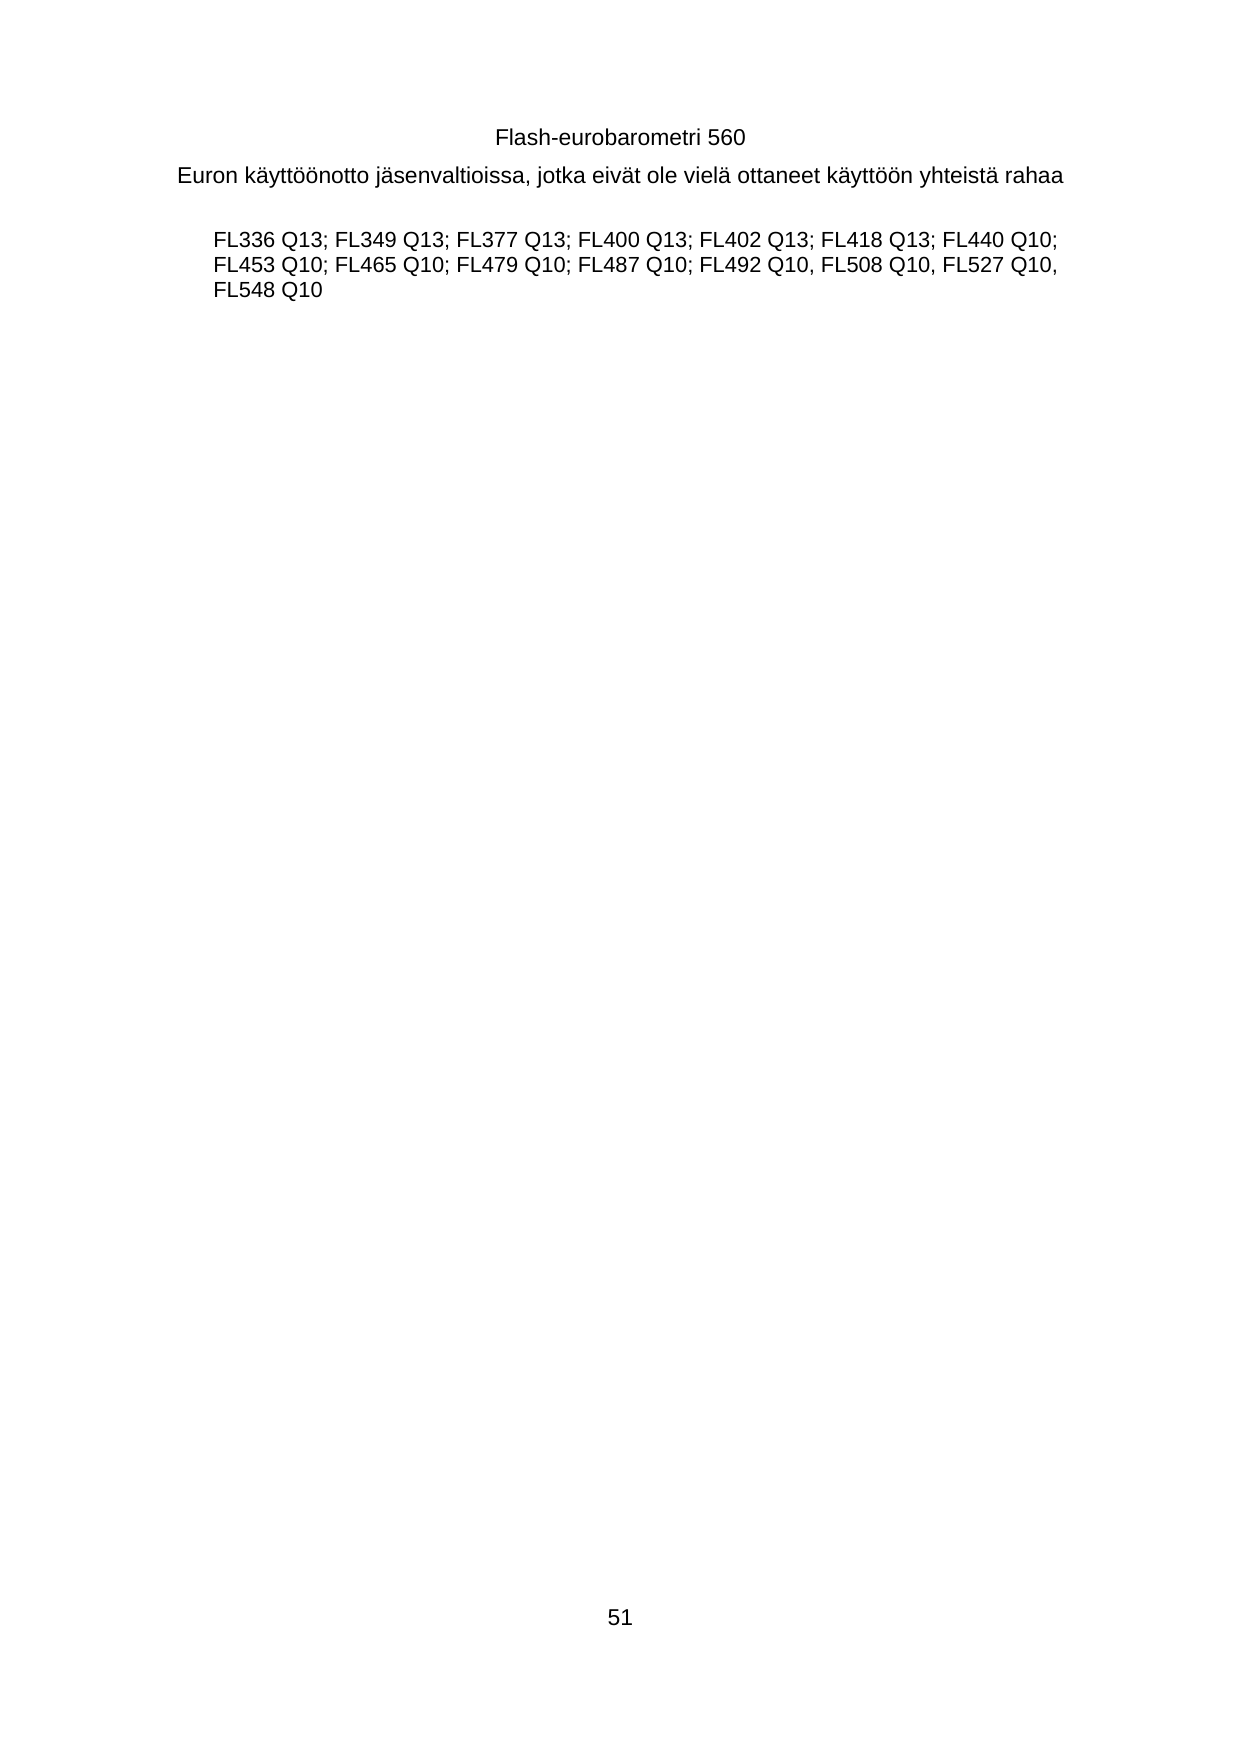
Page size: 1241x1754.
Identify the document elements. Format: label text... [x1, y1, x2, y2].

table_cell [1080, 224, 1134, 306]
table_cell [118, 224, 210, 306]
table_cell FL336 Q13; FL349 Q13; FL377 Q13; FL400 Q13; FL402 Q13; FL418 Q13; FL440 Q10; FL453 Q10; FL465 Q10; FL479 Q10; FL487 Q10; FL492 Q10, FL508 Q10, FL527 Q10, FL548 Q10 [210, 224, 1080, 306]
